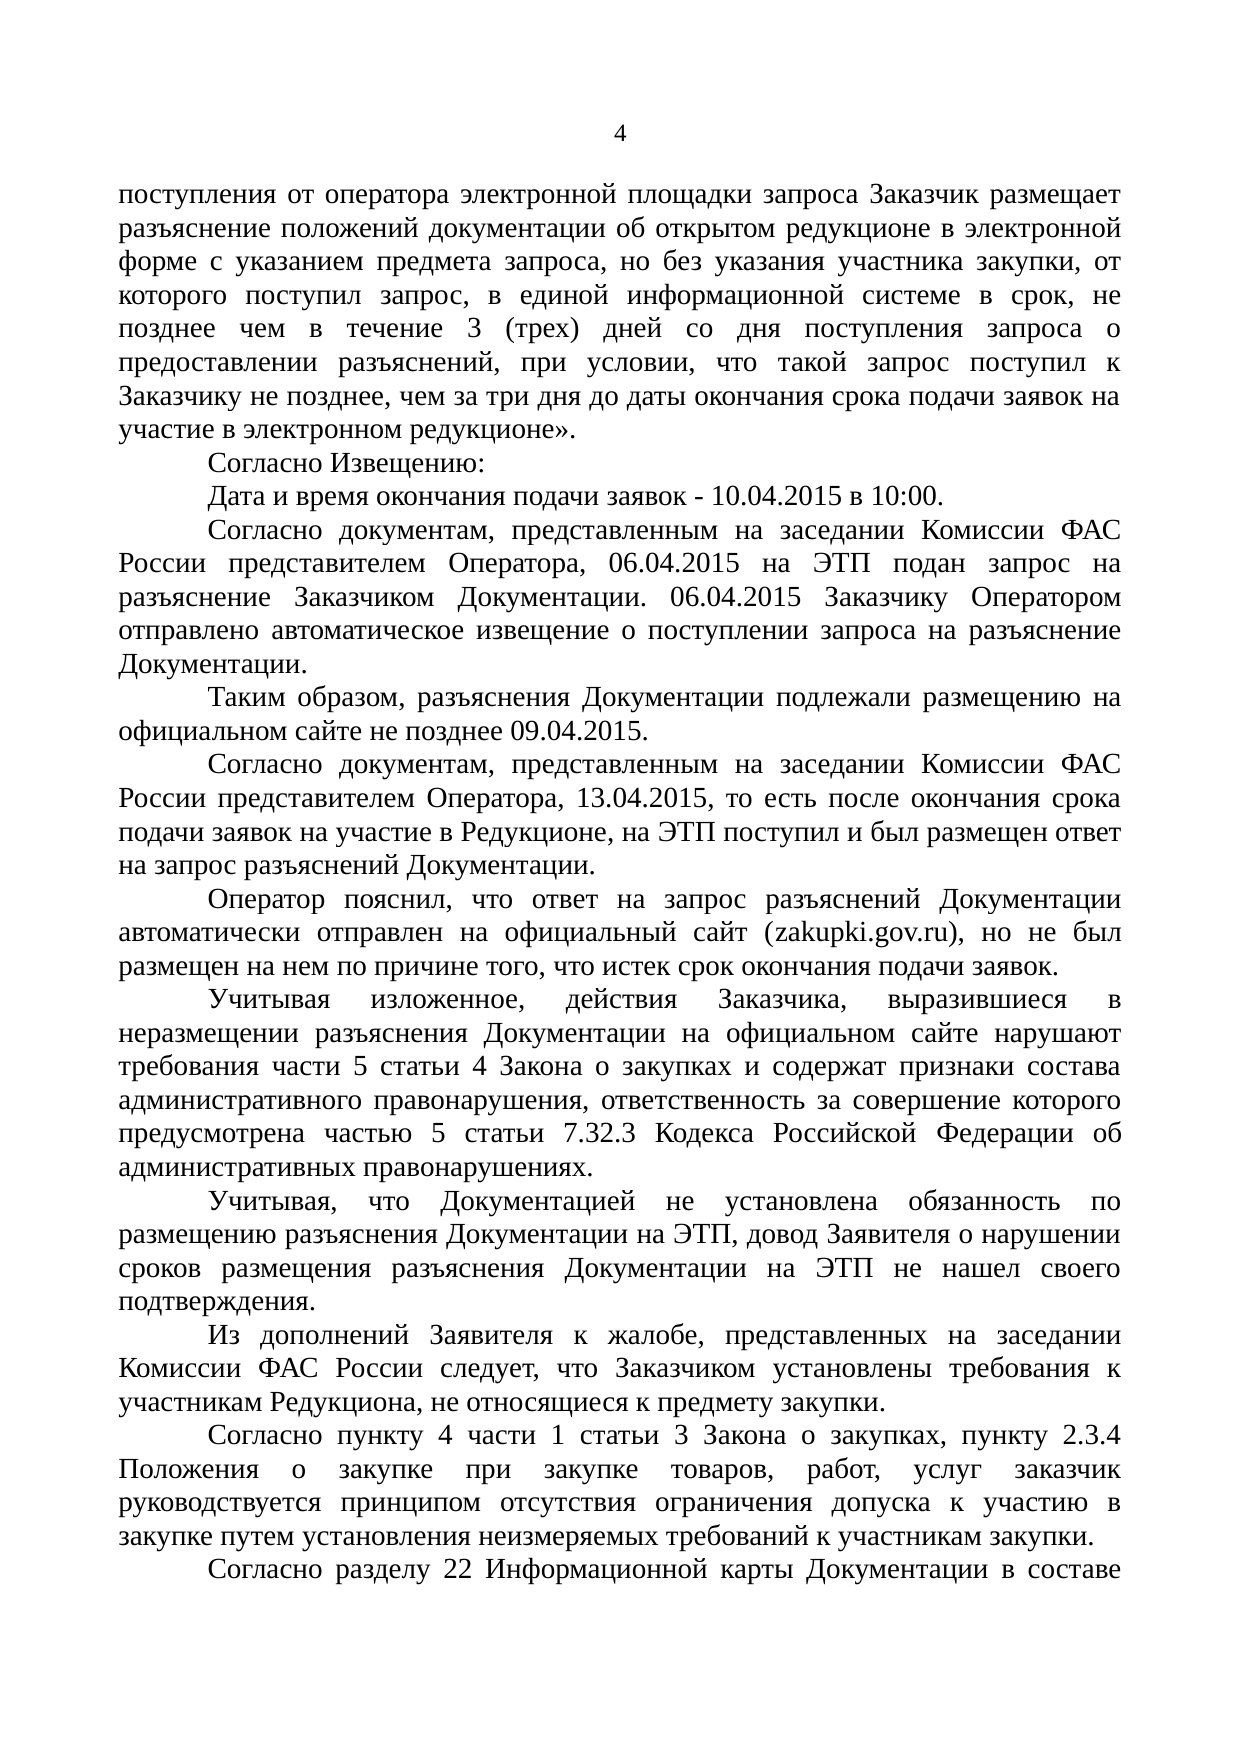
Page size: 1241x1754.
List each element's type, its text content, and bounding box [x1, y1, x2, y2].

text Дата и время окончания подачи заявок - 10.04.2015 в 10:00. [118, 478, 1122, 512]
text Согласно пункту 4 части 1 статьи 3 Закона о закупках, пункту 2.3.4 Положения о закупке при закупке товаров, работ, услуг заказчик руководствуется принципом отсутствия ограничения допуска к участию в закупке путем установления неизмеряемых требований к участникам закупки. [118, 1417, 1122, 1552]
text Учитывая изложенное, действия Заказчика, выразившиеся в неразмещении разъяснения Документации на официальном сайте нарушают требования части 5 статьи 4 Закона о закупках и содержат признаки состава административного правонарушения, ответственность за совершение которого предусмотрена частью 5 статьи 7.32.3 Кодекса Российской Федерации об административных правонарушениях. [118, 981, 1122, 1183]
text Учитывая, что Документацией не установлена обязанность по размещению разъяснения Документации на ЭТП, довод Заявителя о нарушении сроков размещения разъяснения Документации на ЭТП не нашел своего подтверждения. [118, 1183, 1122, 1317]
text Согласно Извещению: [118, 445, 1122, 478]
text поступления от оператора электронной площадки запроса Заказчик размещает разъяснение положений документации об открытом редукционе в электронной форме с указанием предмета запроса, но без указания участника закупки, от которого поступил запрос, в единой информационной системе в срок, не позднее чем в течение 3 (трех) дней со дня поступления запроса о предоставлении разъяснений, при условии, что такой запрос поступил к Заказчику не позднее, чем за три дня до даты окончания срока подачи заявок на участие в электронном редукционе». [118, 176, 1122, 445]
text Таким образом, разъяснения Документации подлежали размещению на официальном сайте не позднее 09.04.2015. [118, 679, 1122, 747]
text Согласно документам, представленным на заседании Комиссии ФАС России представителем Оператора, 13.04.2015, то есть после окончания срока подачи заявок на участие в Редукционе, на ЭТП поступил и был размещен ответ на запрос разъяснений Документации. [118, 747, 1122, 881]
text Оператор пояснил, что ответ на запрос разъяснений Документации автоматически отправлен на официальный сайт (zakupki.gov.ru), но не был размещен на нем по причине того, что истек срок окончания подачи заявок. [118, 881, 1122, 981]
text Согласно разделу 22 Информационной карты Документации в составе [118, 1552, 1122, 1585]
text Согласно документам, представленным на заседании Комиссии ФАС России представителем Оператора, 06.04.2015 на ЭТП подан запрос на разъяснение Заказчиком Документации. 06.04.2015 Заказчику Оператором отправлено автоматическое извещение о поступлении запроса на разъяснение Документации. [118, 512, 1122, 679]
text Из дополнений Заявителя к жалобе, представленных на заседании Комиссии ФАС России следует, что Заказчиком установлены требования к участникам Редукциона, не относящиеся к предмету закупки. [118, 1317, 1122, 1417]
